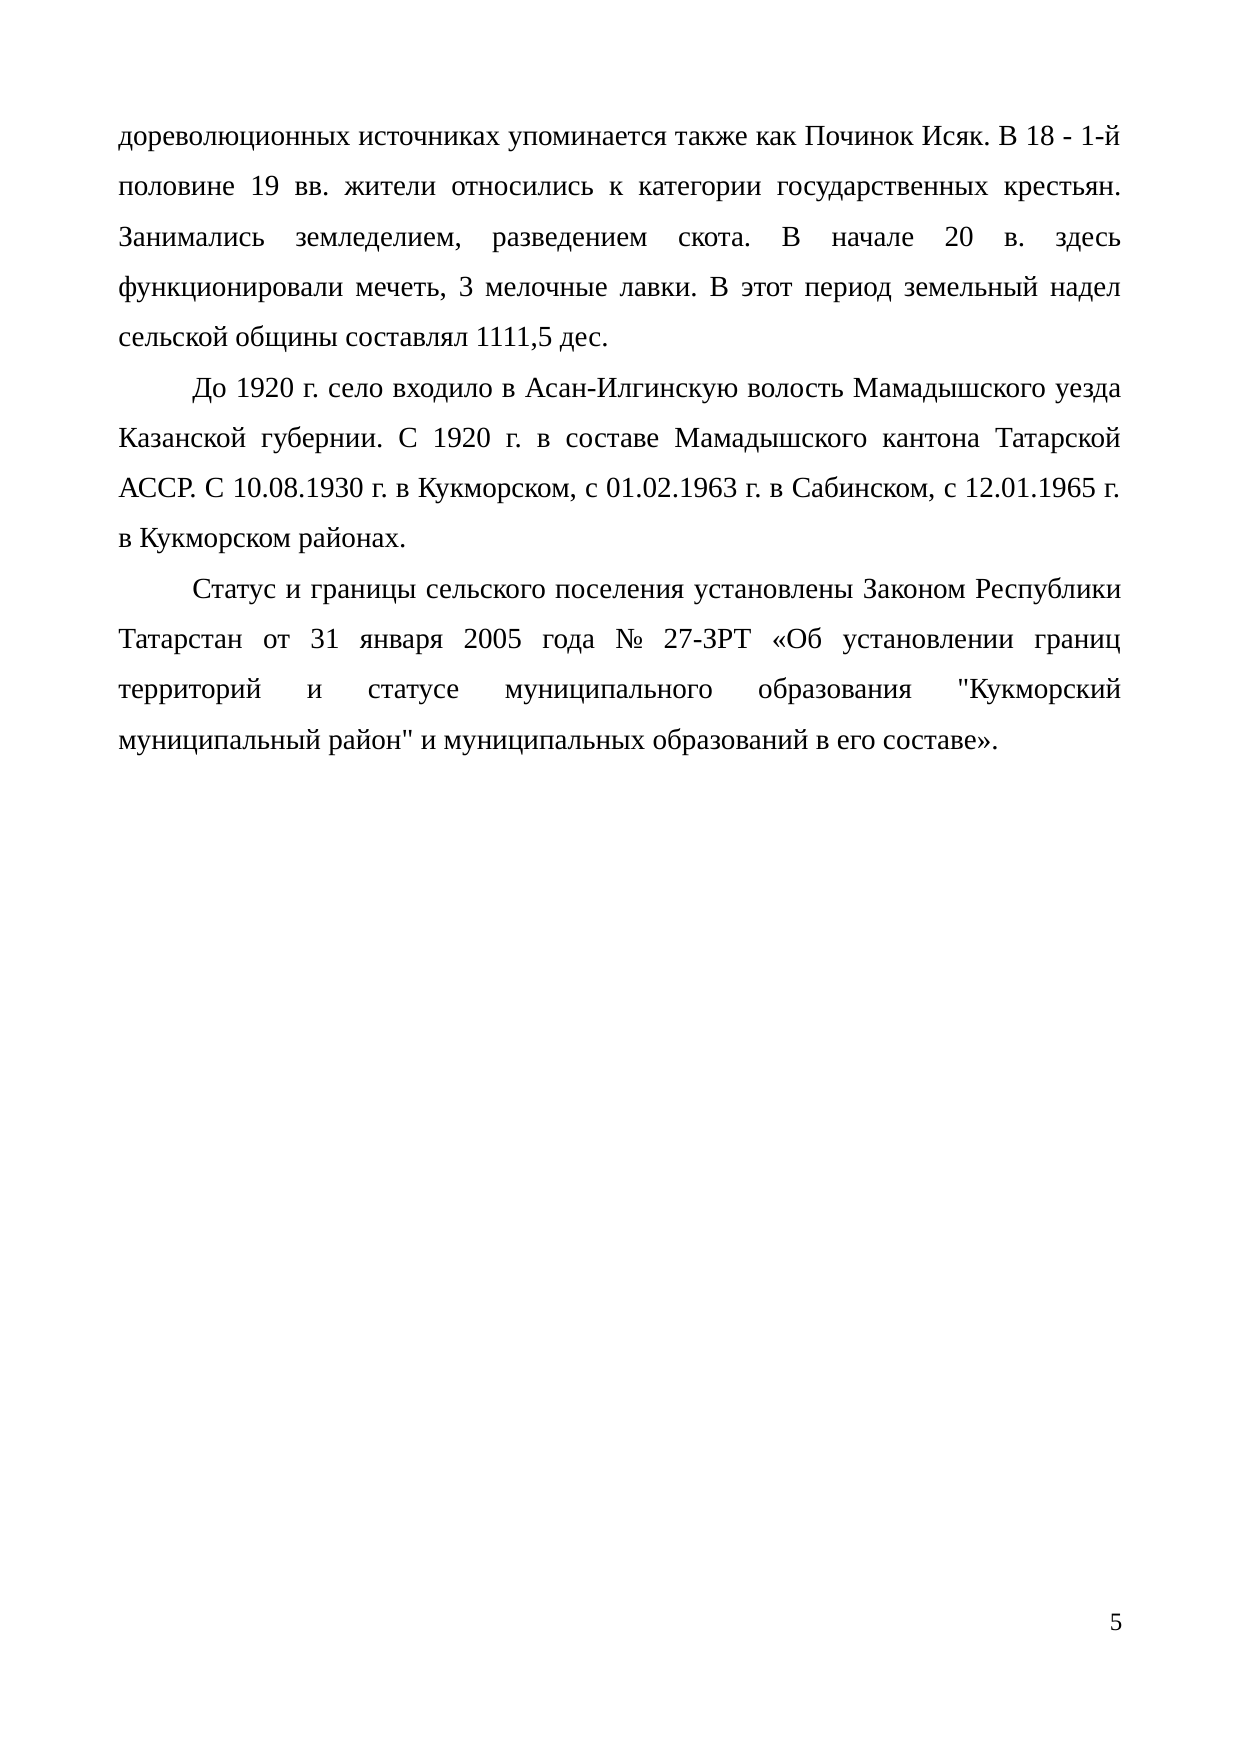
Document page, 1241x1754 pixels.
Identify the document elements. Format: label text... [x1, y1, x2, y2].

text Статус и границы сельского поселения установлены Законом Республики Татарстан от 31 января 2005 года № 27-ЗРТ «Об установлении границ территорий и статусе муниципального образования "Кукморский муниципальный район" и муниципальных образований в его составе». [118, 571, 1122, 755]
text До 1920 г. село входило в Асан-Илгинскую волость Мамадышского уезда Казанской губернии. С 1920 г. в составе Мамадышского кантона Татарской АССР. С 10.08.1930 г. в Кукморском, с 01.02.1963 г. в Сабинском, с 12.01.1965 г. в Кукморском районах. [118, 370, 1122, 554]
text дореволюционных источниках упоминается также как Починок Исяк. В 18 - 1-й половине 19 вв. жители относились к категории государственных крестьян. Занимались земледелием, разведением скота. В начале 20 в. здесь функционировали мечеть, 3 мелочные лавки. В этот период земельный надел сельской общины составлял 1111,5 дес. [118, 118, 1122, 353]
